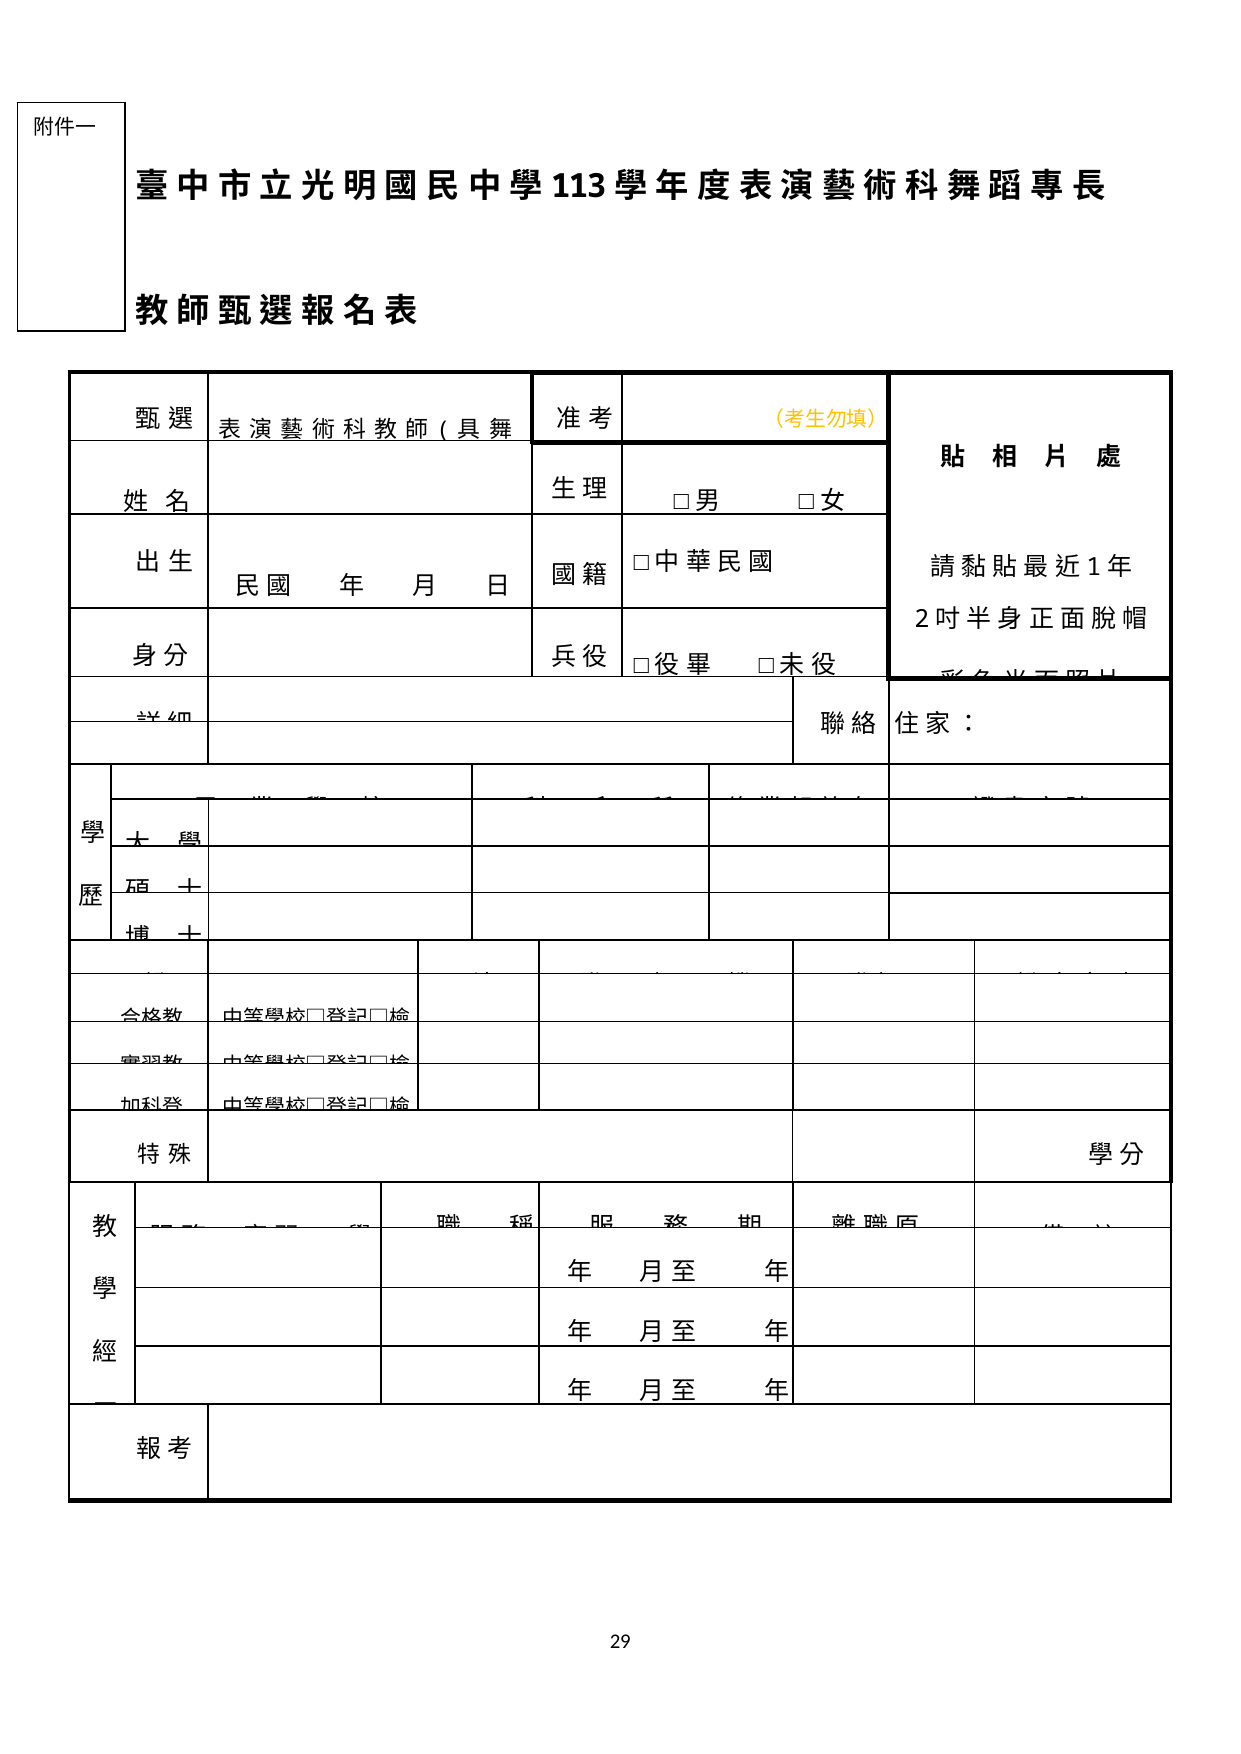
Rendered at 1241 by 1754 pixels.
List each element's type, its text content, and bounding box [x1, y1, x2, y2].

table_cell [540, 1064, 792, 1109]
table_cell 中等學校□登記□檢定 [209, 1064, 417, 1109]
table_header 甄選科別 [71, 374, 207, 440]
table_cell 職 稱 [382, 1183, 538, 1227]
table_cell [975, 1347, 1170, 1403]
table_cell 年 月至 年 月 [540, 1288, 792, 1345]
table_cell 碩 士 [112, 847, 208, 892]
table_cell [209, 677, 792, 721]
table_cell [209, 800, 471, 845]
table_cell 博 士 [112, 893, 208, 939]
table_header 准考證編號 [534, 375, 621, 440]
table_cell 科、系、所 [473, 765, 708, 798]
table_cell [710, 800, 888, 845]
table_cell 國籍 [533, 515, 621, 607]
table_cell 中等學校□登記□檢定 [209, 974, 417, 1021]
table_cell [710, 847, 888, 892]
table_cell [382, 1347, 538, 1403]
table_cell □役畢 □未役 □服役中 □免役 [623, 609, 886, 676]
table_cell 大 學 [112, 800, 208, 845]
table_cell [136, 1228, 380, 1286]
table_cell 報考人簽名 [70, 1405, 207, 1498]
table_cell [975, 1064, 1169, 1109]
table_cell □男 □女 [623, 445, 886, 513]
table_cell 聯絡 電話 [794, 677, 888, 763]
table_cell 畢 業 學 校 [112, 765, 471, 798]
table_cell [209, 609, 531, 676]
table_cell [419, 974, 538, 1021]
table_cell 詳細住址 [71, 677, 207, 721]
table_cell 服 務 期 間 [540, 1183, 792, 1227]
table_cell 修業起訖年月 [710, 765, 888, 798]
table_cell [890, 847, 1169, 892]
table_cell 登記日期 [794, 941, 974, 973]
table_cell 證 書 [71, 941, 207, 973]
table_header 貼 相 片 處 請黏貼最近1年 2吋半身正面脫帽 彩色光面照片 [891, 375, 1169, 676]
table_cell 加科登記 [71, 1064, 207, 1109]
table_cell [794, 1022, 974, 1063]
table_cell 服務(實習)學校 [136, 1183, 380, 1227]
table_cell [540, 1022, 792, 1063]
table_cell 學 歷 [71, 765, 110, 939]
table_cell 住家： 行動： [890, 681, 1169, 763]
table_cell 身分證 統一編號 [71, 609, 207, 676]
table_cell 離職原因 [794, 1183, 974, 1227]
table_cell 實習教師證 [71, 1022, 207, 1063]
table_cell [209, 441, 531, 513]
table_cell [209, 1405, 1170, 1498]
table_header （考生勿填） [623, 375, 886, 440]
table_cell e-mail [71, 722, 207, 763]
table_cell 備 註 [975, 1183, 1170, 1227]
table_cell 年 月至 年 月 [540, 1228, 792, 1286]
table_cell [794, 1228, 974, 1286]
table_cell 合格教師證 [71, 974, 207, 1021]
table_cell 教學經歷 [70, 1183, 134, 1403]
table_cell [890, 800, 1169, 845]
table_cell 離職原因 [899, 1217, 907, 1227]
table_cell 登 記 機 關 [540, 941, 792, 973]
table_cell [473, 800, 708, 845]
text 臺中市立光明國民中學113學年度表演藝術科舞蹈專長教師甄選報名表 [120, 102, 1120, 352]
table_cell [794, 974, 974, 1021]
table_cell 科 目 [419, 941, 538, 973]
table_cell 學分 （無者免填） [975, 1111, 1169, 1181]
table_cell 出生日期 [71, 515, 207, 607]
table_cell （無者免填） [209, 1111, 792, 1181]
table_cell [209, 893, 471, 939]
table_cell 年 月至 年 月 [540, 1347, 792, 1403]
table_cell 生理 性別 [533, 445, 621, 513]
table_cell 兵役 [533, 609, 621, 676]
table_cell 證書字號 [975, 941, 1169, 973]
table_cell [209, 722, 792, 763]
table_cell [794, 1064, 974, 1109]
table_cell [975, 974, 1169, 1021]
table_cell 證書字號 [890, 765, 1169, 798]
table_cell [540, 974, 792, 1021]
table_cell 特教學分 [793, 1111, 974, 1181]
table_cell [473, 847, 708, 892]
table_cell [975, 1228, 1170, 1286]
table_cell [794, 1347, 974, 1403]
table_cell 民國 年 月 日 [209, 515, 531, 607]
table_cell 特殊專長或國家證照 [71, 1111, 207, 1181]
table_cell 種 類 [209, 941, 417, 973]
text 附件一 [33, 111, 109, 141]
table_cell [473, 893, 708, 939]
table_cell [710, 893, 888, 939]
table_cell [890, 894, 1169, 939]
table_cell [136, 1288, 380, 1345]
table_cell 姓 名 [71, 441, 207, 513]
table_cell [382, 1288, 538, 1345]
table_cell 中等學校□登記□檢定 [209, 1022, 417, 1063]
table_cell □中華民國 □兼具外國籍（ ） □外國籍（ ） [623, 515, 886, 607]
table_cell [794, 1288, 974, 1345]
table_cell [419, 1064, 538, 1109]
table_header 表演藝術科教師(具舞蹈專長) [209, 374, 530, 440]
table_cell [419, 1022, 538, 1063]
table_cell [382, 1228, 538, 1286]
table_cell [136, 1347, 380, 1403]
table_cell [975, 1288, 1170, 1345]
table_cell [209, 847, 471, 892]
table_cell [975, 1022, 1169, 1063]
text [18, 103, 124, 330]
